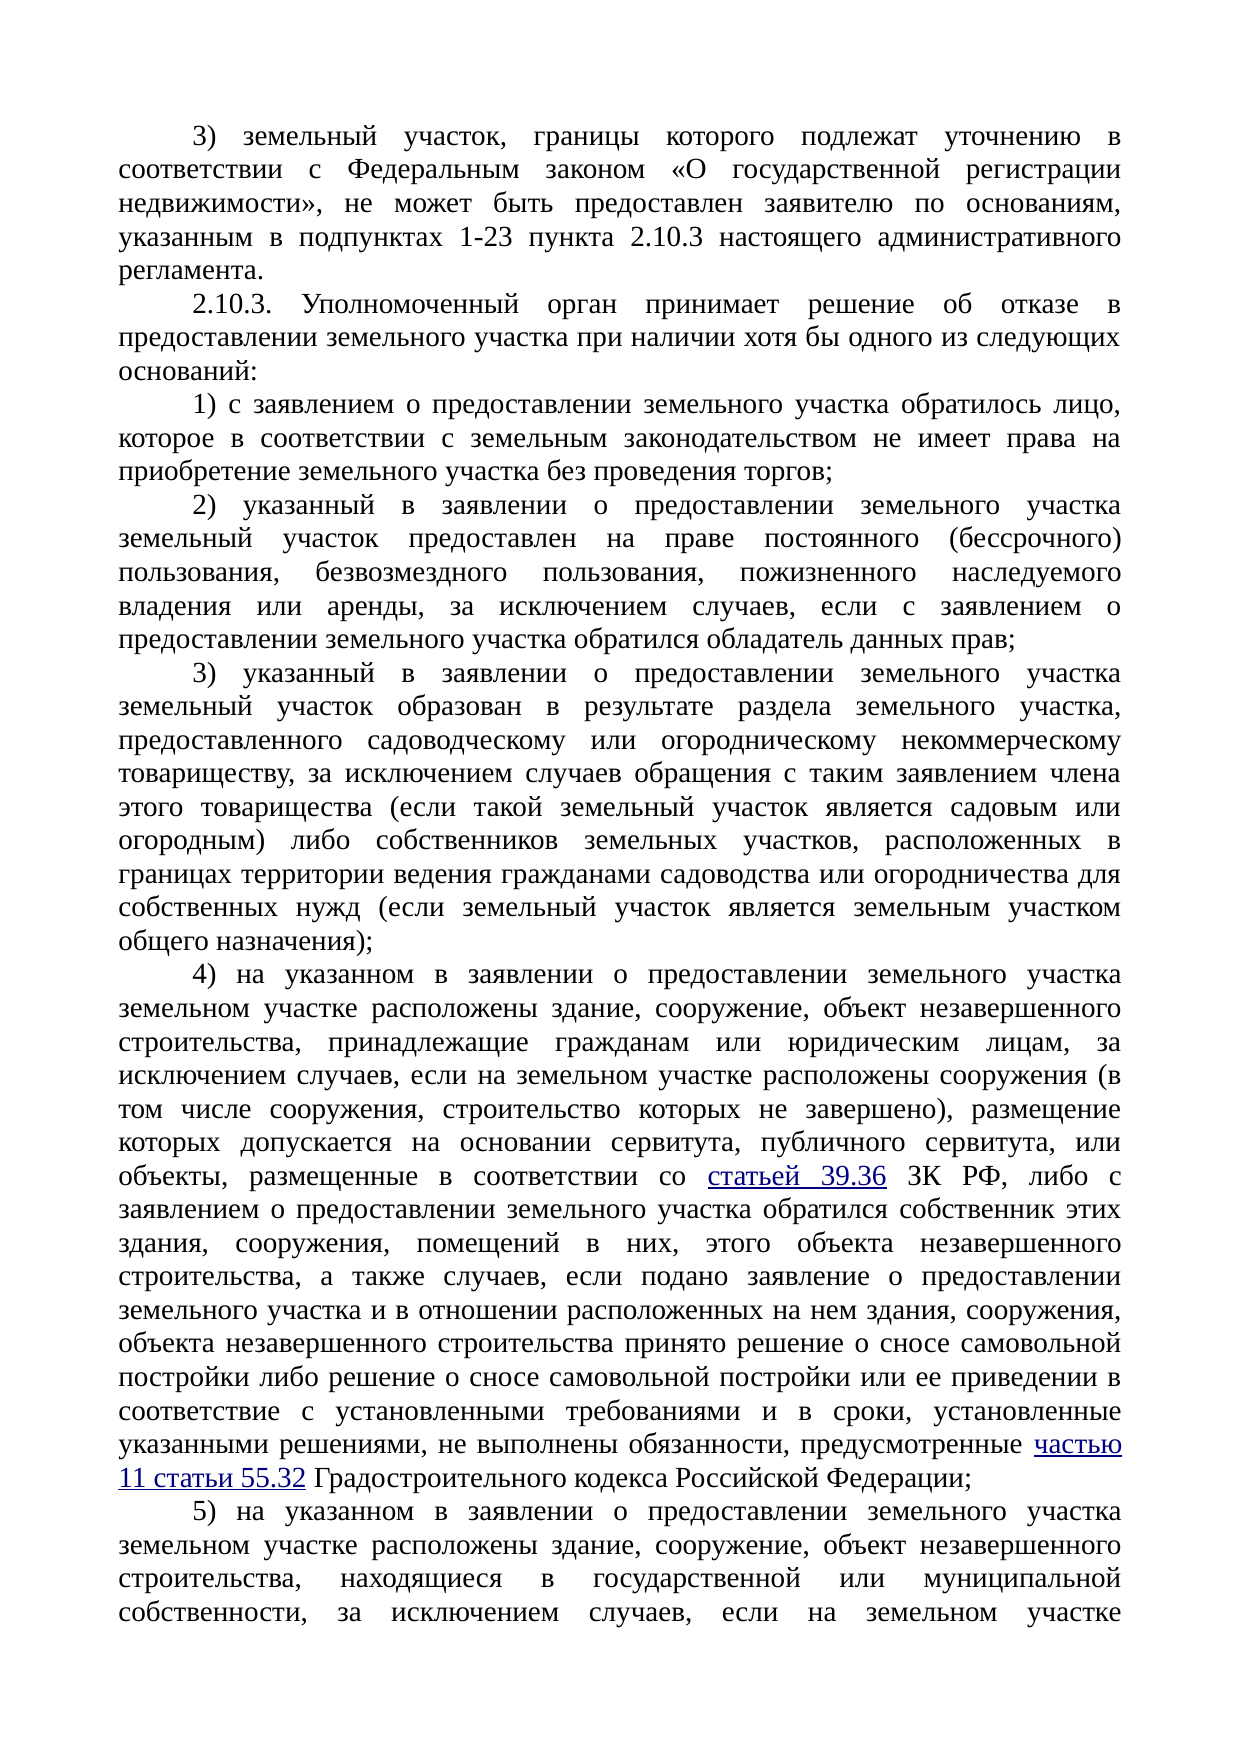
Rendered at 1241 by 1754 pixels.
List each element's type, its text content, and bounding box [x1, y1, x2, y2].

text 4) на указанном в заявлении о предоставлении земельного участка земельном участке расположены здание, сооружение, объект незавершенного строительства, принадлежащие гражданам или юридическим лицам, за исключением случаев, если на земельном участке расположены сооружения (в том числе сооружения, строительство которых не завершено), размещение которых допускается на основании сервитута, публичного сервитута, или объекты, размещенные в соответствии со статьей 39.36 ЗК РФ, либо с заявлением о предоставлении земельного участка обратился собственник этих здания, сооружения, помещений в них, этого объекта незавершенного строительства, а также случаев, если подано заявление о предоставлении земельного участка и в отношении расположенных на нем здания, сооружения, объекта незавершенного строительства принято решение о сносе самовольной постройки либо решение о сносе самовольной постройки или ее приведении в соответствие с установленными требованиями и в сроки, установленные указанными решениями, не выполнены обязанности, предусмотренные частью 11 статьи 55.32 Градостроительного кодекса Российской Федерации; [118, 957, 1122, 1493]
text 3) указанный в заявлении о предоставлении земельного участка земельный участок образован в результате раздела земельного участка, предоставленного садоводческому или огородническому некоммерческому товариществу, за исключением случаев обращения с таким заявлением члена этого товарищества (если такой земельный участок является садовым или огородным) либо собственников земельных участков, расположенных в границах территории ведения гражданами садоводства или огородничества для собственных нужд (если земельный участок является земельным участком общего назначения); [118, 655, 1122, 957]
text 2.10.3. Уполномоченный орган принимает решение об отказе в предоставлении земельного участка при наличии хотя бы одного из следующих оснований: [118, 286, 1122, 386]
text 5) на указанном в заявлении о предоставлении земельного участка земельном участке расположены здание, сооружение, объект незавершенного строительства, находящиеся в государственной или муниципальной собственности, за исключением случаев, если на земельном участке [118, 1493, 1122, 1627]
text 3) земельный участок, границы которого подлежат уточнению в соответствии с Федеральным законом «О государственной регистрации недвижимости», не может быть предоставлен заявителю по основаниям, указанным в подпунктах 1-23 пункта 2.10.3 настоящего административного регламента. [118, 118, 1122, 286]
text 2) указанный в заявлении о предоставлении земельного участка земельный участок предоставлен на праве постоянного (бессрочного) пользования, безвозмездного пользования, пожизненного наследуемого владения или аренды, за исключением случаев, если с заявлением о предоставлении земельного участка обратился обладатель данных прав; [118, 487, 1122, 655]
text 1) с заявлением о предоставлении земельного участка обратилось лицо, которое в соответствии с земельным законодательством не имеет права на приобретение земельного участка без проведения торгов; [118, 386, 1122, 487]
